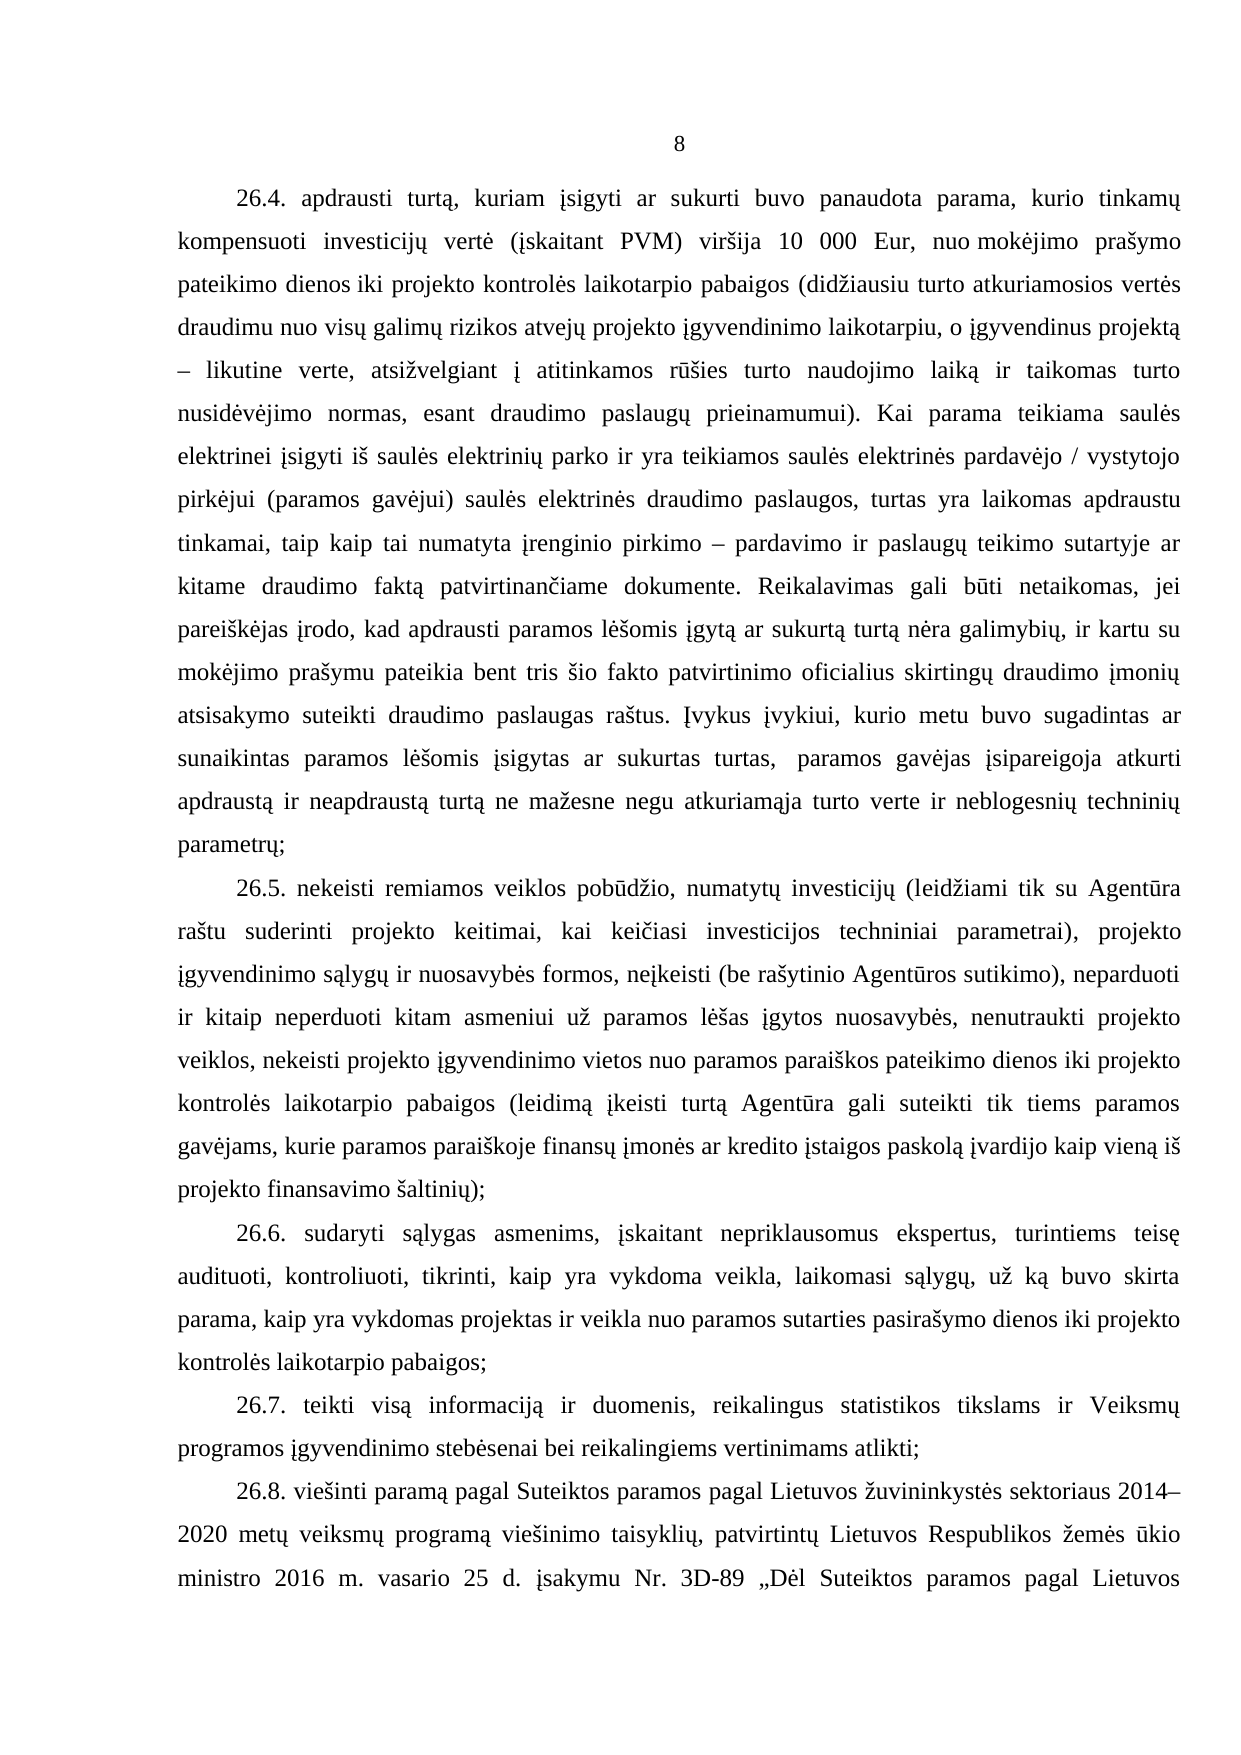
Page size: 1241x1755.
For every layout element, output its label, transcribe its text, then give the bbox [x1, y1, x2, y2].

text 26.5. nekeisti remiamos veiklos pobūdžio, numatytų investicijų (leidžiami tik su Agentūra raštu suderinti projekto keitimai, kai keičiasi investicijos techniniai parametrai), projekto įgyvendinimo sąlygų ir nuosavybės formos, neįkeisti (be rašytinio Agentūros sutikimo), neparduoti ir kitaip neperduoti kitam asmeniui už paramos lėšas įgytos nuosavybės, nenutraukti projekto veiklos, nekeisti projekto įgyvendinimo vietos nuo paramos paraiškos pateikimo dienos iki projekto kontrolės laikotarpio pabaigos (leidimą įkeisti turtą Agentūra gali suteikti tik tiems paramos gavėjams, kurie paramos paraiškoje finansų įmonės ar kredito įstaigos paskolą įvardijo kaip vieną iš projekto finansavimo šaltinių); [177, 873, 1181, 1203]
text 26.8. viešinti paramą pagal Suteiktos paramos pagal Lietuvos žuvininkystės sektoriaus 2014–2020 metų veiksmų programą viešinimo taisyklių, patvirtintų Lietuvos Respublikos žemės ūkio ministro 2016 m. vasario 25 d. įsakymu Nr. 3D-89 „Dėl Suteiktos paramos pagal Lietuvos [177, 1476, 1181, 1591]
text 26.4. apdrausti turtą, kuriam įsigyti ar sukurti buvo panaudota parama, kurio tinkamų kompensuoti investicijų vertė (įskaitant PVM) viršija 10 000 Eur, nuo mokėjimo prašymo pateikimo dienos iki projekto kontrolės laikotarpio pabaigos (didžiausiu turto atkuriamosios vertės draudimu nuo visų galimų rizikos atvejų projekto įgyvendinimo laikotarpiu, o įgyvendinus projektą – likutine verte, atsižvelgiant į atitinkamos rūšies turto naudojimo laiką ir taikomas turto nusidėvėjimo normas, esant draudimo paslaugų prieinamumui). Kai parama teikiama saulės elektrinei įsigyti iš saulės elektrinių parko ir yra teikiamos saulės elektrinės pardavėjo / vystytojo pirkėjui (paramos gavėjui) saulės elektrinės draudimo paslaugos, turtas yra laikomas apdraustu tinkamai, taip kaip tai numatyta įrenginio pirkimo – pardavimo ir paslaugų teikimo sutartyje ar kitame draudimo faktą patvirtinančiame dokumente. Reikalavimas gali būti netaikomas, jei pareiškėjas įrodo, kad apdrausti paramos lėšomis įgytą ar sukurtą turtą nėra galimybių, ir kartu su mokėjimo prašymu pateikia bent tris šio fakto patvirtinimo oficialius skirtingų draudimo įmonių atsisakymo suteikti draudimo paslaugas raštus. Įvykus įvykiui, kurio metu buvo sugadintas ar sunaikintas paramos lėšomis įsigytas ar sukurtas turtas, paramos gavėjas įsipareigoja atkurti apdraustą ir neapdraustą turtą ne mažesne negu atkuriamąja turto verte ir neblogesnių techninių parametrų; [177, 183, 1181, 858]
text 26.6. sudaryti sąlygas asmenims, įskaitant nepriklausomus ekspertus, turintiems teisę audituoti, kontroliuoti, tikrinti, kaip yra vykdoma veikla, laikomasi sąlygų, už ką buvo skirta parama, kaip yra vykdomas projektas ir veikla nuo paramos sutarties pasirašymo dienos iki projekto kontrolės laikotarpio pabaigos; [177, 1218, 1181, 1376]
text 26.7. teikti visą informaciją ir duomenis, reikalingus statistikos tikslams ir Veiksmų programos įgyvendinimo stebėsenai bei reikalingiems vertinimams atlikti; [177, 1390, 1181, 1462]
